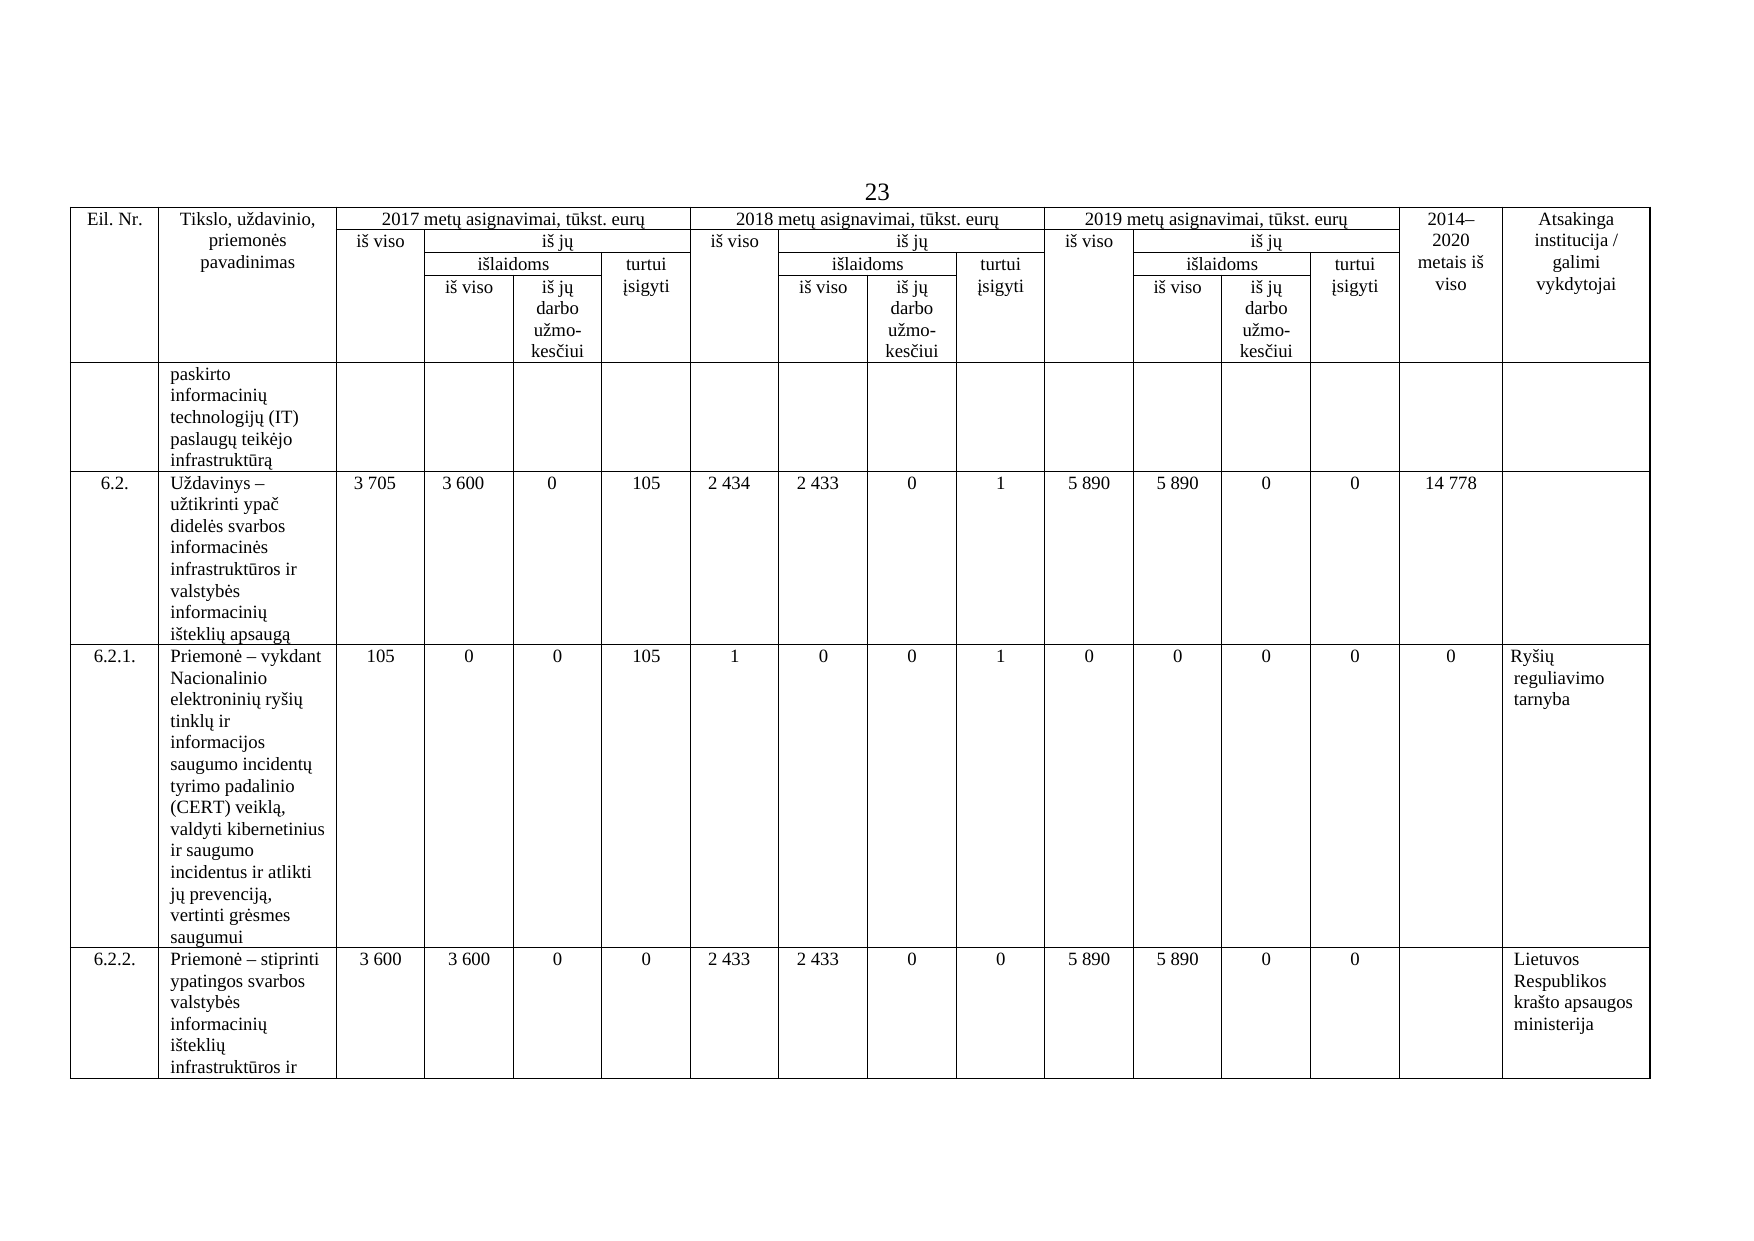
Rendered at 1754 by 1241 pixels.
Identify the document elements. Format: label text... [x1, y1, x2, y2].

table_cell [1503, 363, 1649, 471]
table_header 2014–2020 metais iš viso [1400, 208, 1502, 362]
table_cell Priemonė – vykdant Nacionalinio elektroninių ryšių tinklų ir informacijos saugumo incidentų tyrimo padalinio (CERT) veiklą, valdyti kibernetinius ir saugumo incidentus ir atlikti jų prevenciją, vertinti grėsmes saugumui [159, 645, 336, 947]
table_cell Uždavinys – užtikrinti ypač didelės svarbos informacinės infrastruktūros ir valstybės informacinių išteklių apsaugą [159, 472, 336, 644]
table_cell 0 [514, 948, 601, 1077]
table_cell 5 890 [1134, 472, 1221, 644]
table_cell 5 890 [1045, 948, 1133, 1077]
table_cell 0 [1045, 645, 1133, 947]
table_cell 0 [1222, 948, 1310, 1077]
table_cell iš jų [1134, 230, 1399, 252]
table_cell 0 [868, 472, 956, 644]
table_cell iš jų [425, 230, 690, 252]
table_cell 14 778 [1400, 472, 1502, 644]
table_cell [337, 363, 424, 471]
table_cell Lietuvos Respublikos krašto apsaugos ministerija [1503, 948, 1649, 1077]
table_cell [1045, 363, 1133, 471]
table_cell turtui įsigyti [957, 253, 1044, 362]
table_cell Priemonė – stiprinti ypatingos svarbos valstybės informacinių išteklių infrastruktūros ir [159, 948, 336, 1077]
table_cell 0 [1311, 472, 1399, 644]
table_cell 2 433 [779, 948, 867, 1077]
table_cell 0 [1222, 645, 1310, 947]
table_cell [71, 363, 158, 471]
table_header Tikslo, uždavinio, priemonės pavadinimas [159, 208, 336, 362]
table_cell 105 [337, 645, 424, 947]
table_cell išlaidoms [1134, 253, 1310, 274]
table_cell 1 [957, 645, 1044, 947]
table_cell 0 [1311, 948, 1399, 1077]
table_cell 3 600 [425, 948, 513, 1077]
table_cell 3 600 [337, 948, 424, 1077]
table_cell 105 [602, 645, 690, 947]
table_cell iš viso [1134, 276, 1221, 362]
table_cell [868, 363, 956, 471]
table_cell 0 [868, 645, 956, 947]
table_cell iš viso [691, 230, 778, 362]
table_cell 3 600 [425, 472, 513, 644]
table_cell 0 [1311, 645, 1399, 947]
table_header 2019 metų asignavimai, tūkst. eurų [1045, 208, 1399, 229]
table_cell [1134, 363, 1221, 471]
table_cell išlaidoms [425, 253, 601, 274]
table_cell išlaidoms [779, 253, 956, 274]
table_cell [1400, 363, 1502, 471]
table_cell iš viso [425, 276, 513, 362]
table_cell iš viso [337, 230, 424, 362]
table_cell 5 890 [1134, 948, 1221, 1077]
table_cell 0 [868, 948, 956, 1077]
table_cell [1503, 472, 1649, 644]
table_cell 0 [425, 645, 513, 947]
table_cell iš jų darbo užmo-kesčiui [868, 276, 956, 362]
table_cell [602, 363, 690, 471]
table_header Eil. Nr. [71, 208, 158, 362]
table_header 2017 metų asignavimai, tūkst. eurų [337, 208, 690, 229]
table_cell 1 [691, 645, 778, 947]
table_cell turtui įsigyti [602, 253, 690, 362]
table_cell 0 [1400, 645, 1502, 947]
table_cell 0 [1134, 645, 1221, 947]
table_header 2018 metų asignavimai, tūkst. eurų [691, 208, 1044, 229]
table_cell 6.2. [71, 472, 158, 644]
table_cell [1222, 363, 1310, 471]
table_cell [1400, 948, 1502, 1077]
table_cell iš jų darbo užmo-kesčiui [514, 276, 601, 362]
table_cell iš viso [1045, 230, 1133, 362]
table_cell 0 [514, 472, 601, 644]
table_cell [1311, 363, 1399, 471]
table_cell 5 890 [1045, 472, 1133, 644]
table_cell iš jų [779, 230, 1044, 252]
table_cell 2 433 [779, 472, 867, 644]
table_cell 0 [602, 948, 690, 1077]
table_cell [514, 363, 601, 471]
table_cell paskirto informacinių technologijų (IT) paslaugų teikėjo infrastruktūrą [159, 363, 336, 471]
table_cell 0 [514, 645, 601, 947]
table_cell 0 [957, 948, 1044, 1077]
table_cell Ryšių reguliavimo tarnyba [1503, 645, 1649, 947]
table_cell 3 705 [337, 472, 424, 644]
table_cell 6.2.2. [71, 948, 158, 1077]
table_cell iš viso [779, 276, 867, 362]
table_cell iš jų darbo užmo-kesčiui [1222, 276, 1310, 362]
table_cell [957, 363, 1044, 471]
table_cell [779, 363, 867, 471]
table_cell turtui įsigyti [1311, 253, 1399, 362]
table_cell 105 [602, 472, 690, 644]
table_cell [425, 363, 513, 471]
table_cell [691, 363, 778, 471]
table_cell 0 [1222, 472, 1310, 644]
table_cell 6.2.1. [71, 645, 158, 947]
table_cell 0 [779, 645, 867, 947]
table_cell 2 434 [691, 472, 778, 644]
table_cell 2 433 [691, 948, 778, 1077]
table_header Atsakinga institucija / galimi vykdytojai [1503, 208, 1649, 362]
table_cell 1 [957, 472, 1044, 644]
